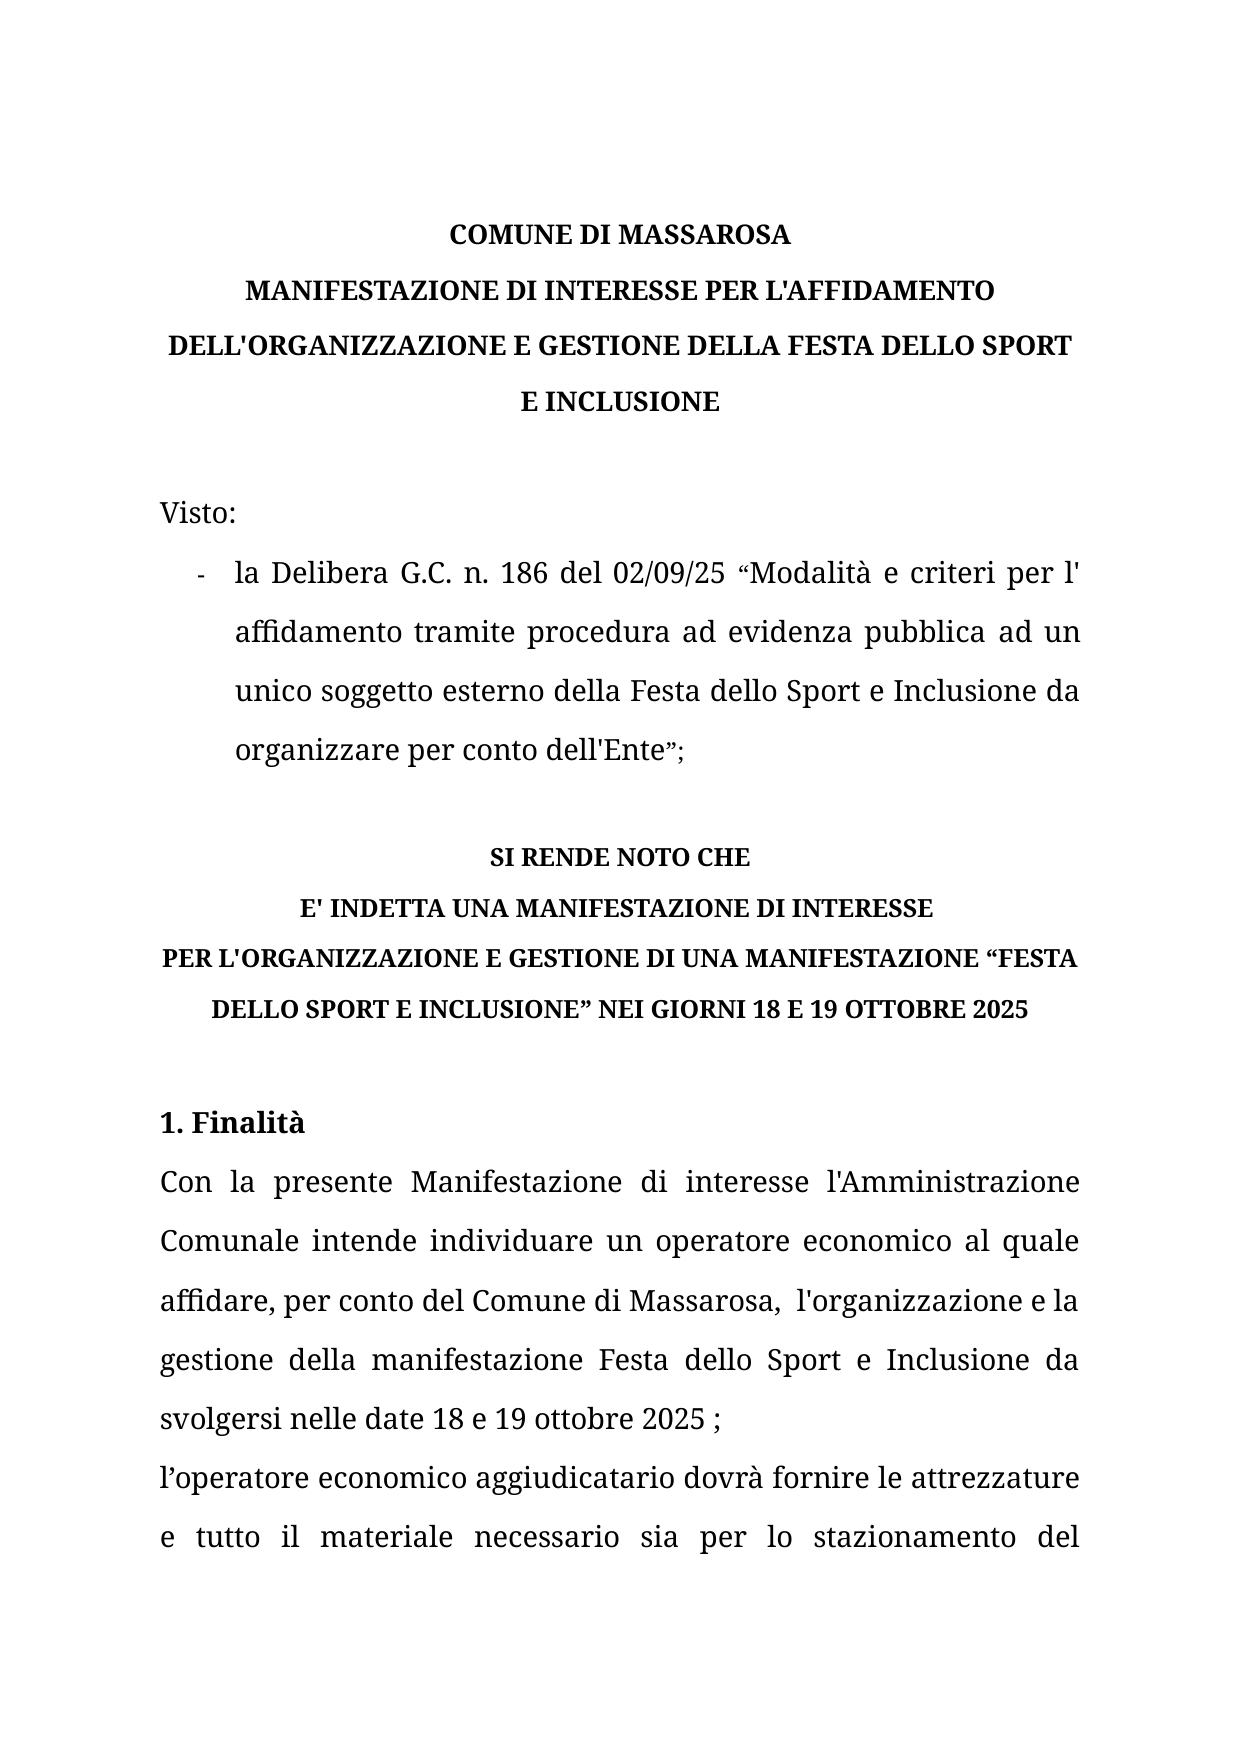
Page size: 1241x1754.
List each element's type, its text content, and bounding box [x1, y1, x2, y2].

text 1. Finalità [159, 1102, 1081, 1142]
text COMUNE DI MASSAROSA [159, 216, 1081, 253]
list la Delibera G.C. n. 186 del 02/09/25 “Modalità e criteri per l' affidamento tramite procedura ad evidenza pubblica ad un unico soggetto esterno della Festa dello Sport e Inclusione da organizzare per conto dell'Ente”; [197, 552, 1081, 769]
text MANIFESTAZIONE DI INTERESSE PER L'AFFIDAMENTO DELL'ORGANIZZAZIONE E GESTIONE DELLA FESTA DELLO SPORT E INCLUSIONE [159, 271, 1081, 419]
text l’operatore economico aggiudicatario dovrà fornire le attrezzature e tutto il materiale necessario sia per lo stazionamento del [159, 1457, 1081, 1556]
text PER L'ORGANIZZAZIONE E GESTIONE DI UNA MANIFESTAZIONE “FESTA DELLO SPORT E INCLUSIONE” NEI GIORNI 18 E 19 OTTOBRE 2025 [159, 941, 1081, 1026]
text Con la presente Manifestazione di interesse l'Amministrazione Comunale intende individuare un operatore economico al quale affidare, per conto del Comune di Massarosa, l'organizzazione e la gestione della manifestazione Festa dello Sport e Inclusione da svolgersi nelle date 18 e 19 ottobre 2025 ; [159, 1162, 1081, 1438]
text E' INDETTA UNA MANIFESTAZIONE DI INTERESSE [159, 891, 1081, 924]
text Visto: [159, 493, 1081, 532]
text SI RENDE NOTO CHE [159, 839, 1081, 873]
